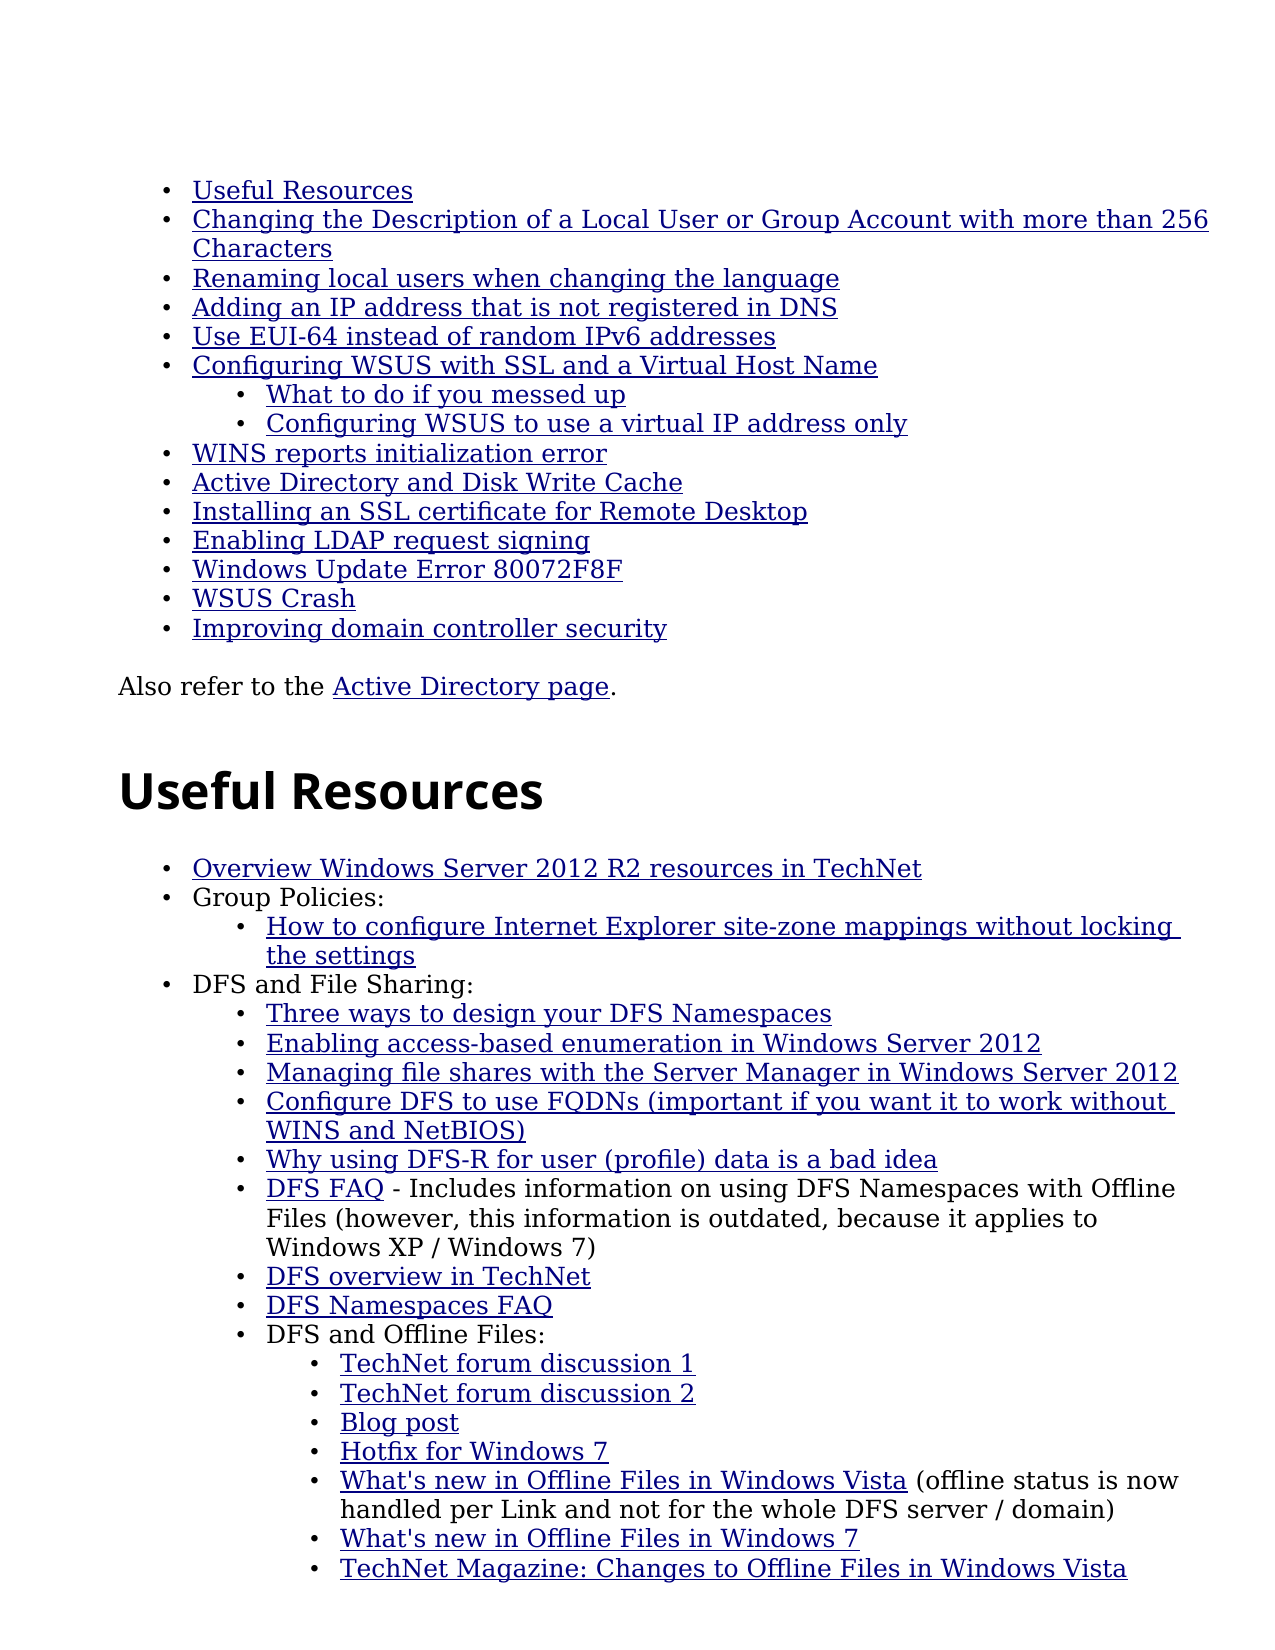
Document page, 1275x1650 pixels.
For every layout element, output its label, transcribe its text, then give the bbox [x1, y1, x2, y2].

list TechNet forum discussion 1 [310, 1349, 1216, 1379]
list Renaming local users when changing the language [162, 264, 1216, 293]
list Configuring WSUS to use a virtual IP address only [236, 410, 1216, 439]
list Adding an IP address that is not registered in DNS [162, 293, 1216, 322]
list DFS overview in TechNet [236, 1262, 1216, 1291]
list Windows Update Error 80072F8F [162, 556, 1216, 585]
text Also refer to the Active Directory page. [118, 672, 1216, 702]
list Configure DFS to use FQDNs (important if you want it to work without WINS and NetBIOS) [236, 1087, 1216, 1145]
list What's new in Offline Files in Windows Vista (offline status is now handled per Link and not for the whole DFS server / domain) [310, 1466, 1216, 1524]
list Use EUI-64 instead of random IPv6 addresses [162, 322, 1216, 351]
list Overview Windows Server 2012 R2 resources in TechNet [162, 854, 1216, 883]
list Installing an SSL certificate for Remote Desktop [162, 497, 1216, 526]
list Useful Resources [162, 176, 1216, 206]
list Improving domain controller security [162, 614, 1216, 643]
list Three ways to design your DFS Namespaces [236, 999, 1216, 1029]
list Group Policies: [162, 883, 1216, 912]
list WINS reports initialization error [162, 439, 1216, 468]
list DFS and File Sharing: [162, 970, 1216, 999]
list What's new in Offline Files in Windows 7 [310, 1524, 1216, 1554]
list Changing the Description of a Local User or Group Account with more than 256 Characters [162, 206, 1216, 264]
list WSUS Crash [162, 585, 1216, 614]
list DFS FAQ - Includes information on using DFS Namespaces with Offline Files (however, this information is outdated, because it applies to Windows XP / Windows 7) [236, 1174, 1216, 1262]
subtitle Useful Resources [118, 756, 1216, 824]
list Managing file shares with the Server Manager in Windows Server 2012 [236, 1058, 1216, 1087]
list Enabling access-based enumeration in Windows Server 2012 [236, 1029, 1216, 1058]
list DFS and Offline Files: [236, 1320, 1216, 1349]
list TechNet Magazine: Changes to Offline Files in Windows Vista [310, 1554, 1216, 1583]
list Why using DFS-R for user (profile) data is a bad idea [236, 1145, 1216, 1174]
list DFS Namespaces FAQ [236, 1291, 1216, 1320]
list Hotfix for Windows 7 [310, 1437, 1216, 1466]
list Configuring WSUS with SSL and a Virtual Host Name [162, 351, 1216, 381]
list What to do if you messed up [236, 381, 1216, 410]
list Blog post [310, 1408, 1216, 1437]
list TechNet forum discussion 2 [310, 1379, 1216, 1408]
list Active Directory and Disk Write Cache [162, 468, 1216, 497]
list How to configure Internet Explorer site-zone mappings without locking the settings [236, 912, 1216, 970]
list Enabling LDAP request signing [162, 526, 1216, 556]
